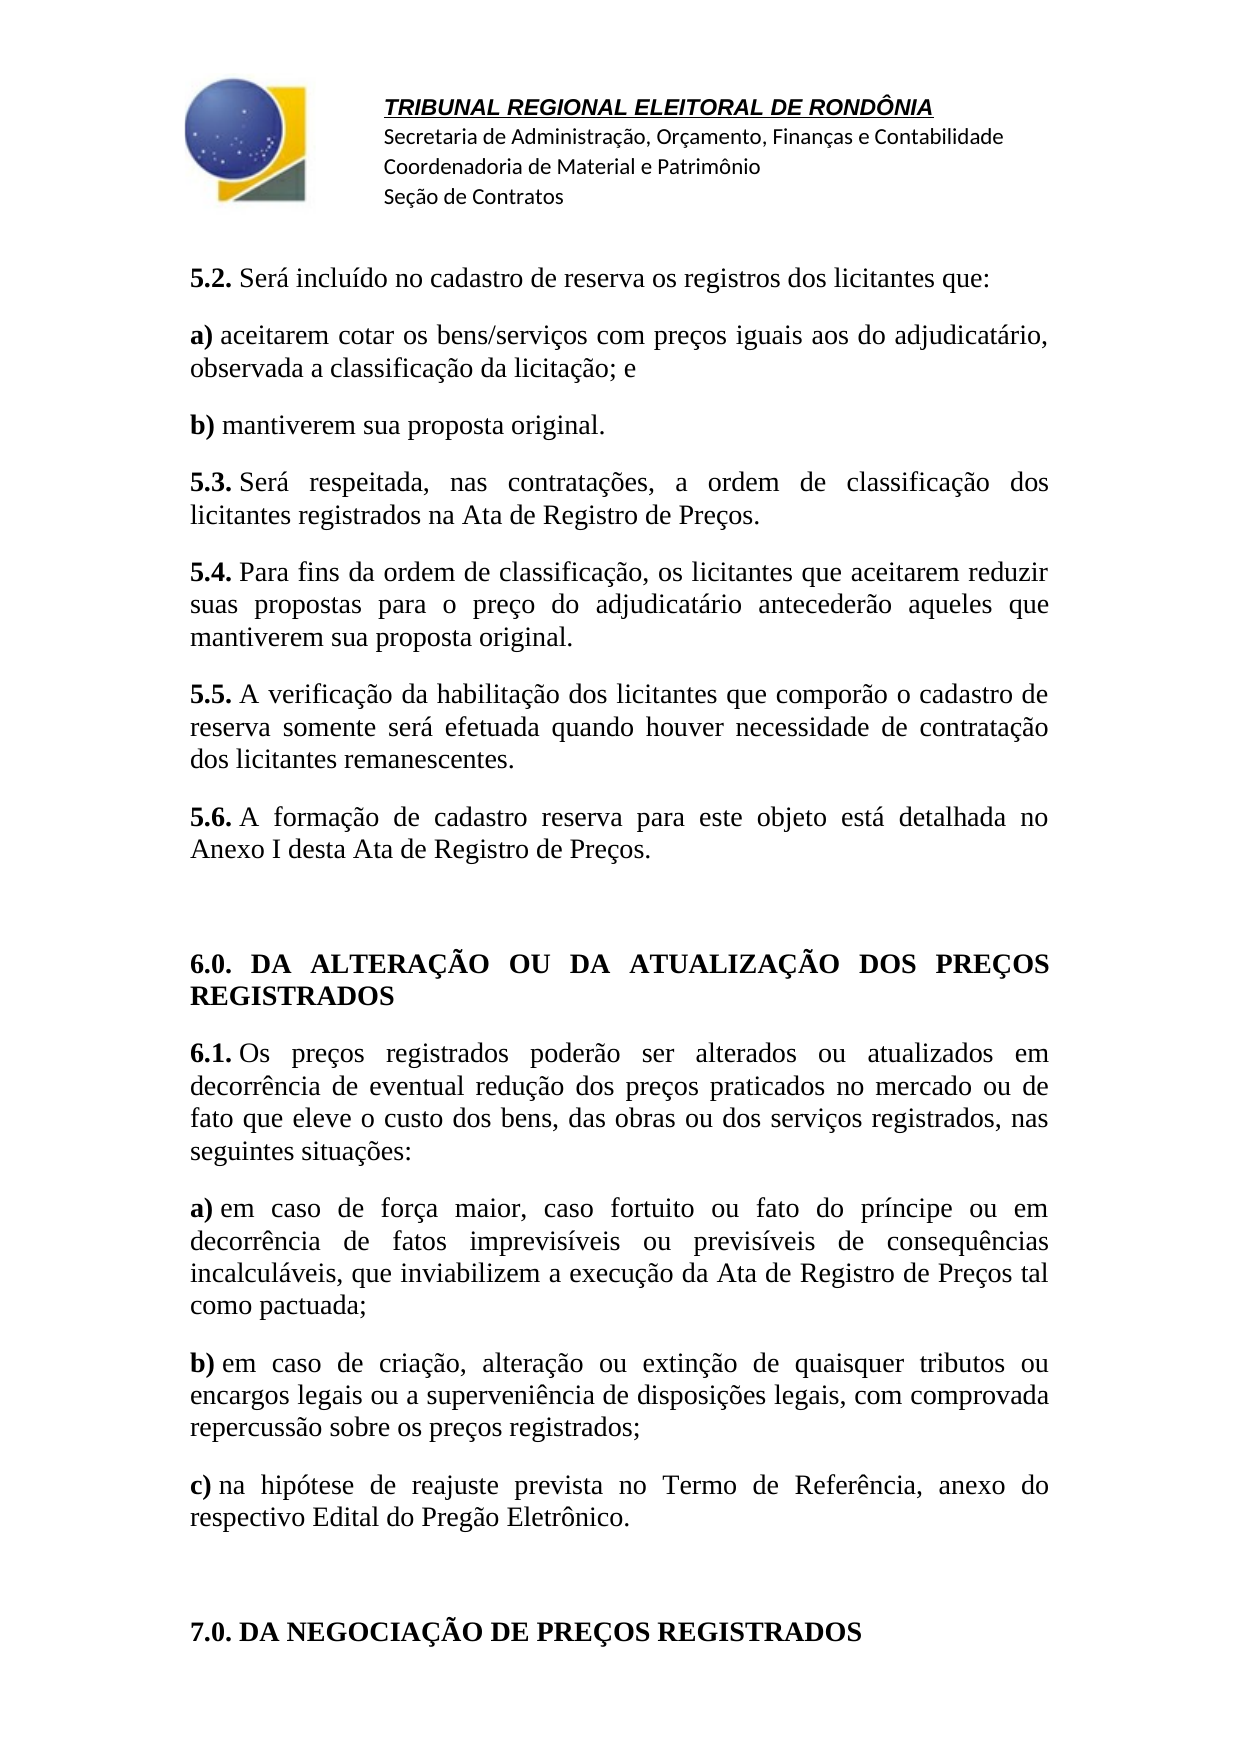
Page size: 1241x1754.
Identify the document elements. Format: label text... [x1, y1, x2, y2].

text a) em caso de força maior, caso fortuito ou fato do príncipe ou em decorrência de fatos imprevisíveis ou previsíveis de consequências incalculáveis, que inviabilizem a execução da Ata de Registro de Preços tal como pactuada; [190, 1191, 1051, 1321]
text 5.3. Será respeitada, nas contratações, a ordem de classificação dos licitantes registrados na Ata de Registro de Preços. [190, 465, 1051, 530]
text a) aceitarem cotar os bens/serviços com preços iguais aos do adjudicatário, observada a classificação da licitação; e [190, 318, 1051, 383]
text b) mantiverem sua proposta original. [190, 408, 1051, 440]
text 5.2. Será incluído no cadastro de reserva os registros dos licitantes que: [190, 261, 1051, 293]
text 5.6. A formação de cadastro reserva para este objeto está detalhada no Anexo I desta Ata de Registro de Preços. [190, 799, 1051, 864]
text c) na hipótese de reajuste prevista no Termo de Referência, anexo do respectivo Edital do Pregão Eletrônico. [190, 1468, 1051, 1533]
text 5.5. A verificação da habilitação dos licitantes que comporão o cadastro de reserva somente será efetuada quando houver necessidade de contratação dos licitantes remanescentes. [190, 677, 1051, 774]
text b) em caso de criação, alteração ou extinção de quaisquer tributos ou encargos legais ou a superveniência de disposições legais, com comprovada repercussão sobre os preços registrados; [190, 1346, 1051, 1443]
text 6.1. Os preços registrados poderão ser alterados ou atualizados em decorrência de eventual redução dos preços praticados no mercado ou de fato que eleve o custo dos bens, das obras ou dos serviços registrados, nas seguintes situações: [190, 1037, 1051, 1166]
text 7.0. DA NEGOCIAÇÃO DE PREÇOS REGISTRADOS [190, 1615, 1051, 1647]
text 5.4. Para fins da ordem de classificação, os licitantes que aceitarem reduzir suas propostas para o preço do adjudicatário antecederão aqueles que mantiverem sua proposta original. [190, 555, 1051, 652]
text 6.0. DA ALTERAÇÃO OU DA ATUALIZAÇÃO DOS PREÇOS REGISTRADOS [190, 947, 1051, 1012]
